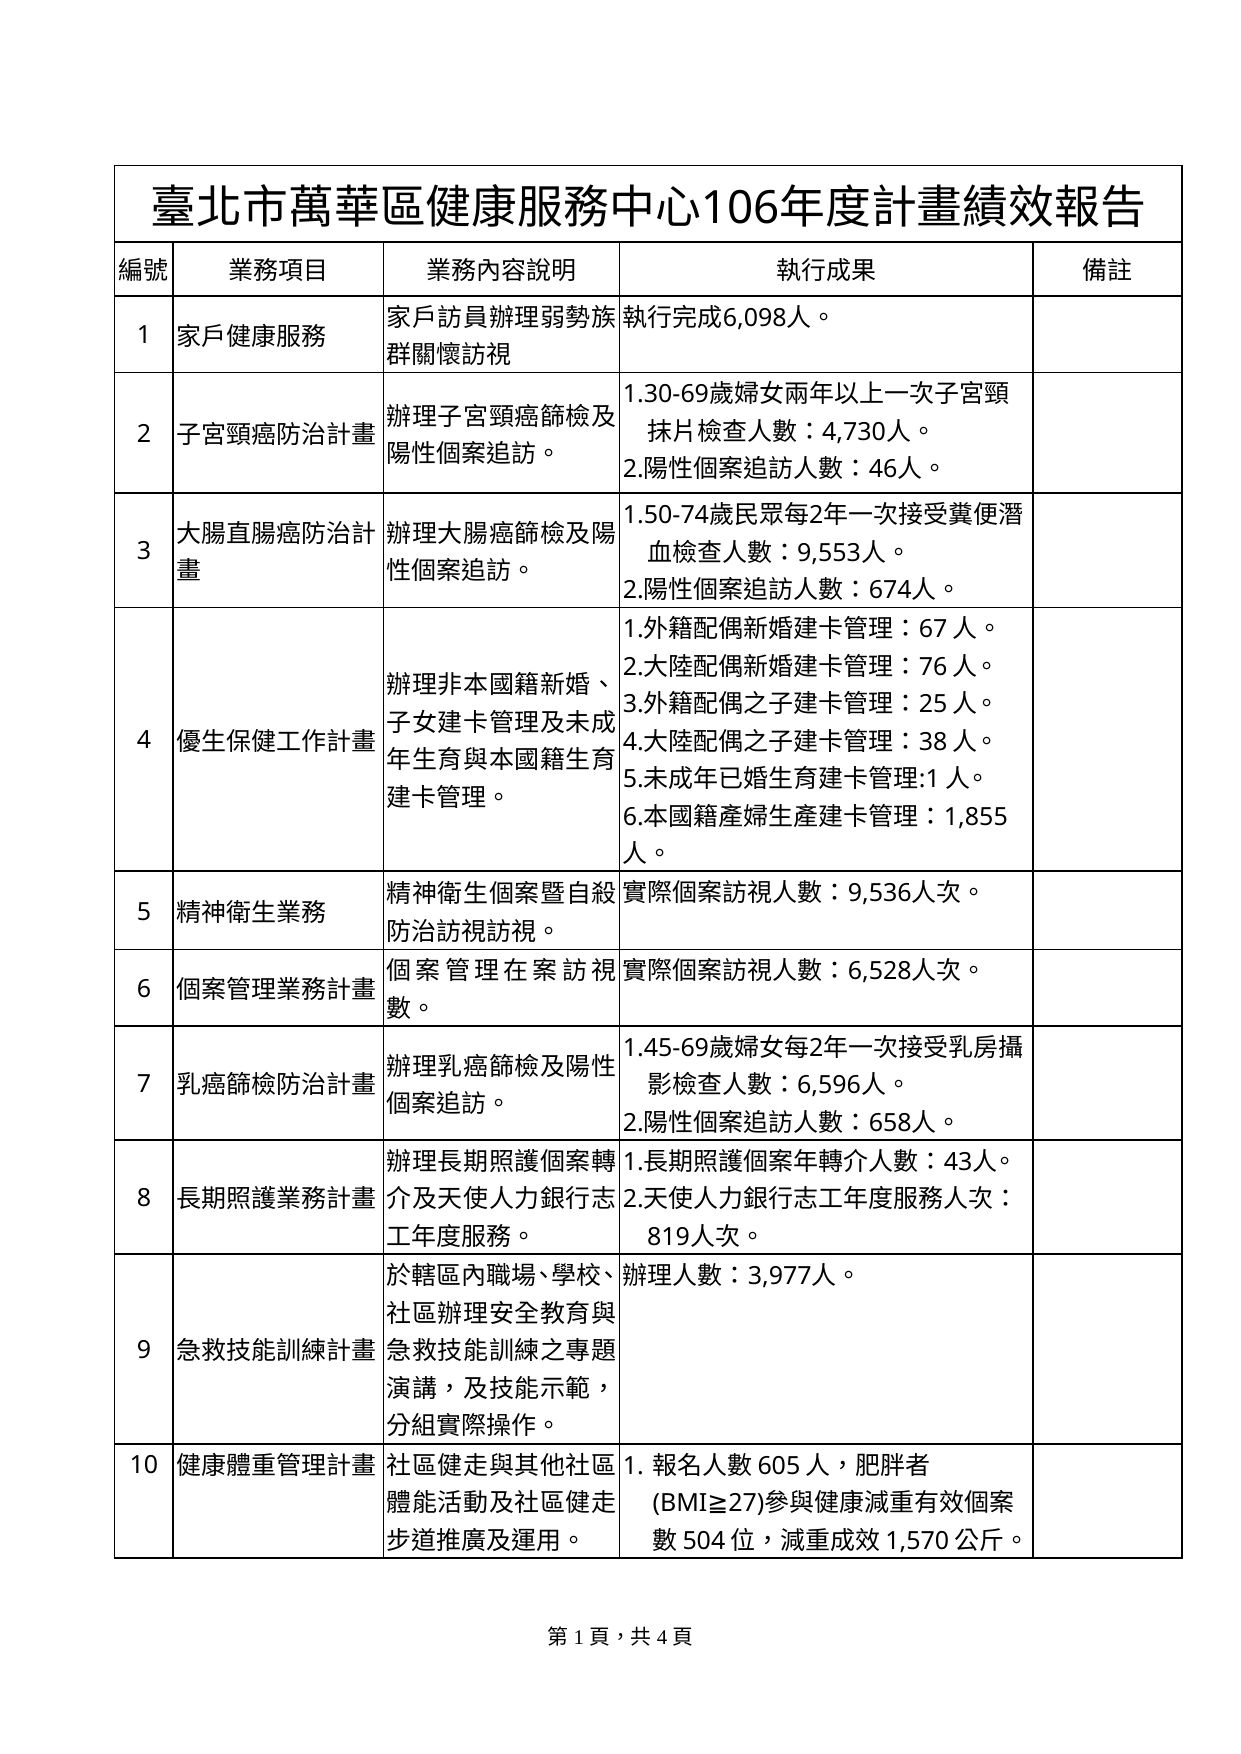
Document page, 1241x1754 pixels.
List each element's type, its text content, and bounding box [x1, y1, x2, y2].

table_cell 辦理人數：3,977人。 [620, 1255, 1032, 1443]
table_cell 1.45-69歲婦女每2年一次接受乳房攝影檢查人數：6,596人。 2.陽性個案追訪人數：658人。 [620, 1027, 1032, 1139]
table_cell 辦理大腸癌篩檢及陽性個案追訪。 [384, 494, 619, 606]
table_cell [1034, 373, 1181, 492]
table_cell 長期照護業務計畫 [174, 1141, 383, 1253]
table_cell [1034, 1027, 1181, 1139]
table_cell 6 [115, 950, 172, 1025]
table_cell 子宮頸癌防治計畫 [174, 373, 383, 492]
table_cell 優生保健工作計畫 [174, 608, 383, 870]
table_cell 9 [115, 1255, 172, 1443]
table_cell 業務項目 [174, 243, 383, 295]
table_cell 實際個案訪視人數：9,536人次。 [620, 872, 1032, 949]
table_cell [1034, 1141, 1181, 1253]
table_cell 1.長期照護個案年轉介人數：43人。 2.天使人力銀行志工年度服務人次：819人次。 [620, 1141, 1032, 1253]
table_cell 8 [115, 1141, 172, 1253]
table_cell 社區健走與其他社區體能活動及社區健走步道推廣及運用。 [384, 1445, 619, 1557]
table_cell 精神衛生業務 [174, 872, 383, 949]
table_cell [1034, 608, 1181, 870]
table_cell 編號 [115, 243, 172, 295]
table_header 臺北市萬華區健康服務中心106年度計畫績效報告 [115, 166, 1181, 241]
table_cell [1034, 950, 1181, 1025]
table_cell 3 [115, 494, 172, 606]
table_cell 個案管理在案訪視數。 [384, 950, 619, 1025]
table_cell 辦理非本國籍新婚、子女建卡管理及未成年生育與本國籍生育建卡管理。 [384, 608, 619, 870]
table_cell 2 [115, 373, 172, 492]
table_cell 1.30-69歲婦女兩年以上一次子宮頸抹片檢查人數：4,730人。 2.陽性個案追訪人數：46人。 [620, 373, 1032, 492]
table_cell 1 [115, 297, 172, 372]
table_cell 業務內容說明 [384, 243, 619, 295]
table_cell 大腸直腸癌防治計畫 [174, 494, 383, 606]
table_cell 個案管理業務計畫 [174, 950, 383, 1025]
table_cell 10 [115, 1445, 172, 1557]
table_cell 備註 [1034, 243, 1181, 295]
table_cell [1034, 494, 1181, 606]
table_cell 執行完成6,098人。 [620, 297, 1032, 372]
table_cell [1034, 872, 1181, 949]
table_cell 於轄區內職場、學校、社區辦理安全教育與急救技能訓練之專題演講，及技能示範，分組實際操作。 [384, 1255, 619, 1443]
table_cell 急救技能訓練計畫 [174, 1255, 383, 1443]
table_cell 4 [115, 608, 172, 870]
table_cell [1034, 297, 1181, 372]
table_cell 實際個案訪視人數：6,528人次。 [620, 950, 1032, 1025]
table_cell 辦理子宮頸癌篩檢及陽性個案追訪。 [384, 373, 619, 492]
table_cell 辦理乳癌篩檢及陽性個案追訪。 [384, 1027, 619, 1139]
table_cell 7 [115, 1027, 172, 1139]
table_cell [1034, 1255, 1181, 1443]
table_cell 1.外籍配偶新婚建卡管理：67人。 2.大陸配偶新婚建卡管理：76人。 3.外籍配偶之子建卡管理：25人。 4.大陸配偶之子建卡管理：38人。 5.未成年已婚生育建卡管理:1人。 6.本國籍產婦生產建卡管理：1,855人。 [620, 608, 1032, 870]
table_cell 報名人數605人，肥胖者(BMI≧27)參與健康減重有效個案數504位，減重成效1,570公斤。 106年18歲以上民眾運動盛行率80.8%%較105年下降3.7%。 [620, 1445, 1032, 1557]
table_cell 執行成果 [620, 243, 1032, 295]
table_cell 家戶健康服務 [174, 297, 383, 372]
table_cell 辦理長期照護個案轉介及天使人力銀行志工年度服務。 [384, 1141, 619, 1253]
table_cell 1.50-74歲民眾每2年一次接受糞便潛血檢查人數：9,553人。 2.陽性個案追訪人數：674人。 [620, 494, 1032, 606]
table_cell 健康體重管理計畫 [174, 1445, 383, 1557]
table_cell 家戶訪員辦理弱勢族群關懷訪視 [384, 297, 619, 372]
table_cell 5 [115, 872, 172, 949]
table_cell 乳癌篩檢防治計畫 [174, 1027, 383, 1139]
table_cell 精神衛生個案暨自殺防治訪視訪視。 [384, 872, 619, 949]
table_cell [1034, 1445, 1181, 1557]
